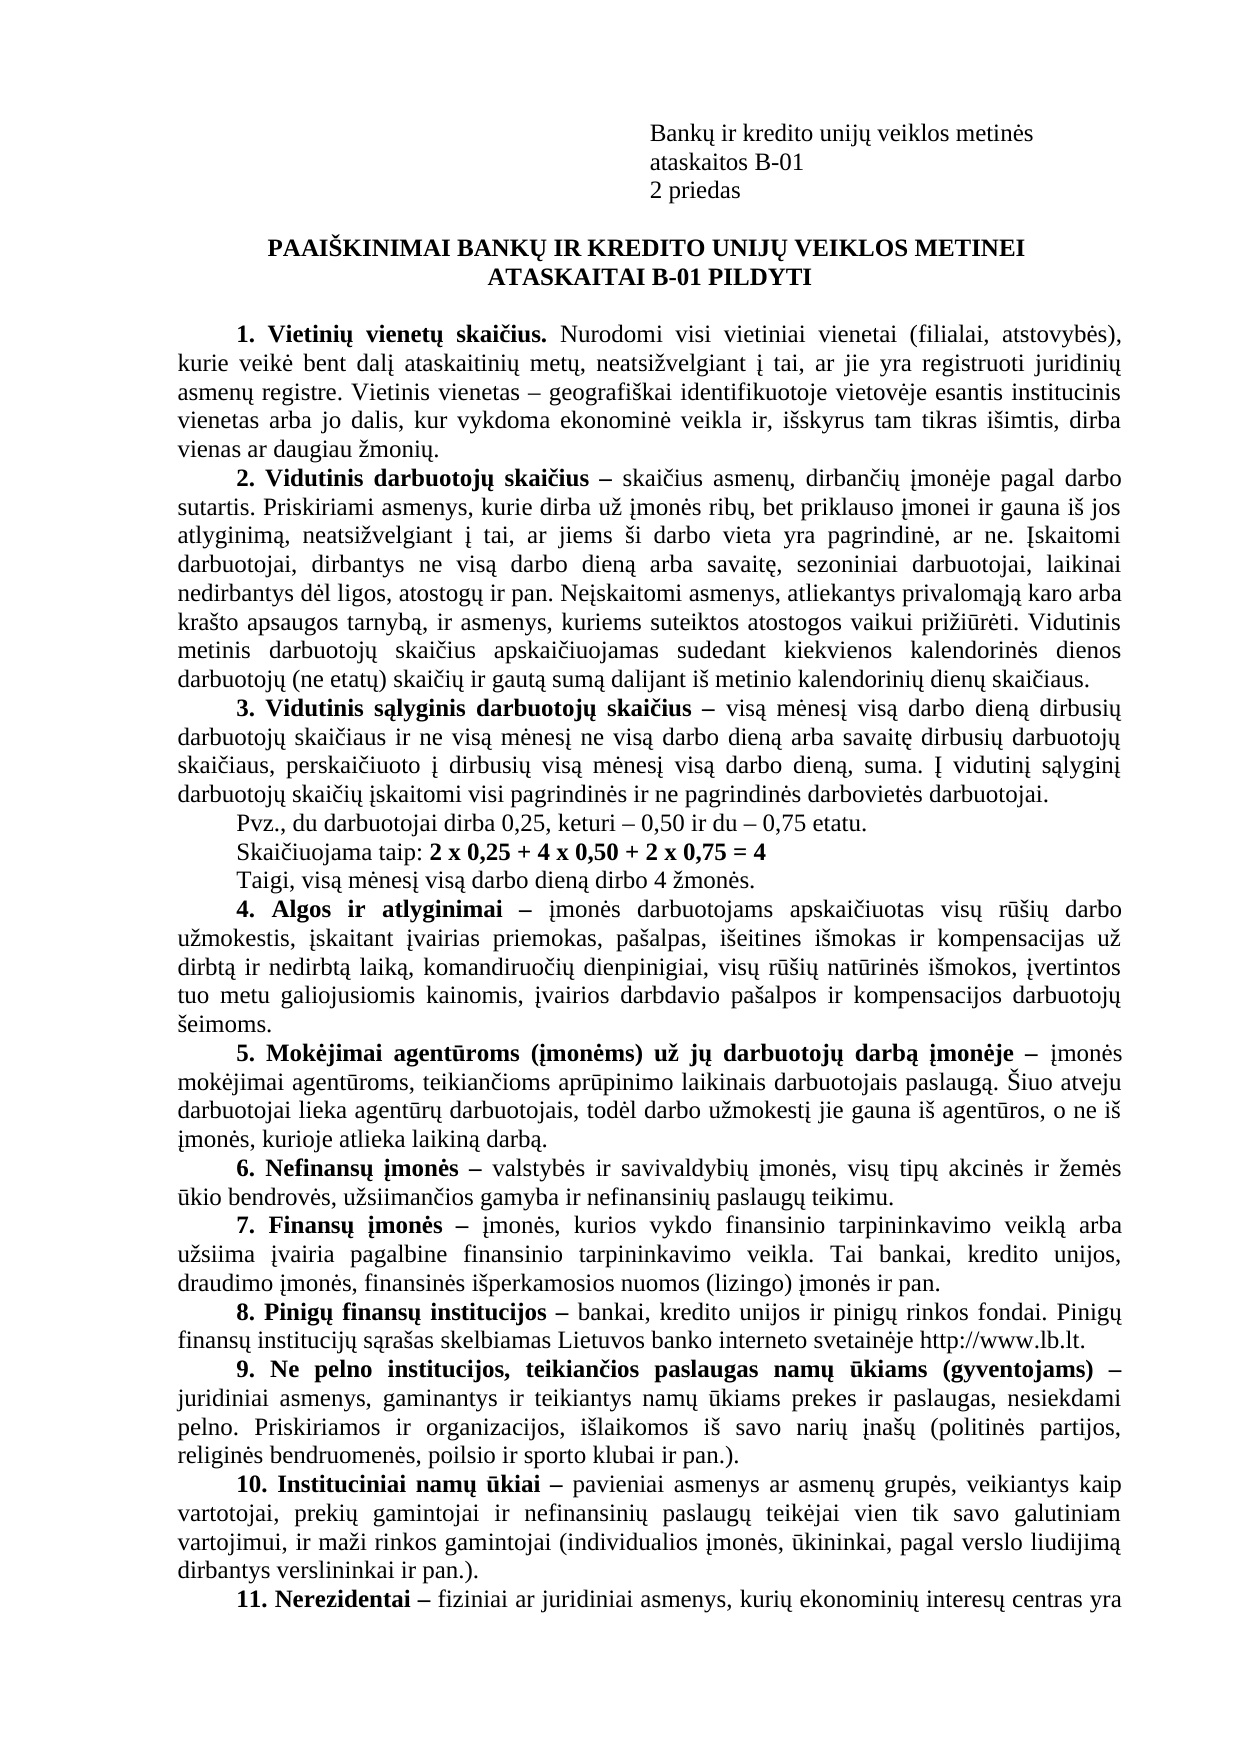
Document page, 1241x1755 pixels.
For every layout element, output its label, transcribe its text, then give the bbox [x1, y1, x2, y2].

text 2. Vidutinis darbuotojų skaičius – skaičius asmenų, dirbančių įmonėje pagal darbo sutartis. Priskiriami asmenys, kurie dirba už įmonės ribų, bet priklauso įmonei ir gauna iš jos atlyginimą, neatsižvelgiant į tai, ar jiems ši darbo vieta yra pagrindinė, ar ne. Įskaitomi darbuotojai, dirbantys ne visą darbo dieną arba savaitę, sezoniniai darbuotojai, laikinai nedirbantys dėl ligos, atostogų ir pan. Neįskaitomi asmenys, atliekantys privalomąją karo arba krašto apsaugos tarnybą, ir asmenys, kuriems suteiktos atostogos vaikui prižiūrėti. Vidutinis metinis darbuotojų skaičius apskaičiuojamas sudedant kiekvienos kalendorinės dienos darbuotojų (ne etatų) skaičių ir gautą sumą dalijant iš metinio kalendorinių dienų skaičiaus. [177, 463, 1122, 693]
text 6. Nefinansų įmonės – valstybės ir savivaldybių įmonės, visų tipų akcinės ir žemės ūkio bendrovės, užsiimančios gamyba ir nefinansinių paslaugų teikimu. [177, 1153, 1122, 1211]
text 9. Ne pelno institucijos, teikiančios paslaugas namų ūkiams (gyventojams) – juridiniai asmenys, gaminantys ir teikiantys namų ūkiams prekes ir paslaugas, nesiekdami pelno. Priskiriamos ir organizacijos, išlaikomos iš savo narių įnašų (politinės partijos, religinės bendruomenės, poilsio ir sporto klubai ir pan.). [177, 1354, 1122, 1469]
text 5. Mokėjimai agentūroms (įmonėms) už jų darbuotojų darbą įmonėje – įmonės mokėjimai agentūroms, teikiančioms aprūpinimo laikinais darbuotojais paslaugą. Šiuo atveju darbuotojai lieka agentūrų darbuotojais, todėl darbo užmokestį jie gauna iš agentūros, o ne iš įmonės, kurioje atlieka laikiną darbą. [177, 1038, 1122, 1153]
text 1. Vietinių vienetų skaičius. Nurodomi visi vietiniai vienetai (filialai, atstovybės), kurie veikė bent dalį ataskaitinių metų, neatsižvelgiant į tai, ar jie yra registruoti juridinių asmenų registre. Vietinis vienetas – geografiškai identifikuotoje vietovėje esantis institucinis vienetas arba jo dalis, kur vykdoma ekonominė veikla ir, išskyrus tam tikras išimtis, dirba vienas ar daugiau žmonių. [177, 319, 1122, 463]
text 11. Nerezidentai – fiziniai ar juridiniai asmenys, kurių ekonominių interesų centras yra [177, 1584, 1122, 1613]
text Taigi, visą mėnesį visą darbo dieną dirbo 4 žmonės. [177, 866, 1122, 894]
text 8. Pinigų finansų institucijos – bankai, kredito unijos ir pinigų rinkos fondai. Pinigų finansų institucijų sąrašas skelbiamas Lietuvos banko interneto svetainėje http://www.lb.lt. [177, 1297, 1122, 1354]
text Pvz., du darbuotojai dirba 0,25, keturi – 0,50 ir du – 0,75 etatu. [177, 808, 1122, 837]
text PAAIŠKINIMAI BANKŲ IR KREDITO UNIJŲ VEIKLOS METINEI ATASKAITAI B-01 PILDYTI [177, 233, 1122, 291]
text 10. Instituciniai namų ūkiai – pavieniai asmenys ar asmenų grupės, veikiantys kaip vartotojai, prekių gamintojai ir nefinansinių paslaugų teikėjai vien tik savo galutiniam vartojimui, ir maži rinkos gamintojai (individualios įmonės, ūkininkai, pagal verslo liudijimą dirbantys verslininkai ir pan.). [177, 1469, 1122, 1584]
text Bankų ir kredito unijų veiklos metinės ataskaitos B-01 [649, 118, 1122, 176]
text 4. Algos ir atlyginimai – įmonės darbuotojams apskaičiuotas visų rūšių darbo užmokestis, įskaitant įvairias priemokas, pašalpas, išeitines išmokas ir kompensacijas už dirbtą ir nedirbtą laiką, komandiruočių dienpinigiai, visų rūšių natūrinės išmokos, įvertintos tuo metu galiojusiomis kainomis, įvairios darbdavio pašalpos ir kompensacijos darbuotojų šeimoms. [177, 894, 1122, 1038]
text Skaičiuojama taip: 2 x 0,25 + 4 x 0,50 + 2 x 0,75 = 4 [177, 837, 1122, 866]
text 7. Finansų įmonės – įmonės, kurios vykdo finansinio tarpininkavimo veiklą arba užsiima įvairia pagalbine finansinio tarpininkavimo veikla. Tai bankai, kredito unijos, draudimo įmonės, finansinės išperkamosios nuomos (lizingo) įmonės ir pan. [177, 1211, 1122, 1297]
text 3. Vidutinis sąlyginis darbuotojų skaičius – visą mėnesį visą darbo dieną dirbusių darbuotojų skaičiaus ir ne visą mėnesį ne visą darbo dieną arba savaitę dirbusių darbuotojų skaičiaus, perskaičiuoto į dirbusių visą mėnesį visą darbo dieną, suma. Į vidutinį sąlyginį darbuotojų skaičių įskaitomi visi pagrindinės ir ne pagrindinės darbovietės darbuotojai. [177, 693, 1122, 808]
text 2 priedas [649, 176, 1122, 204]
